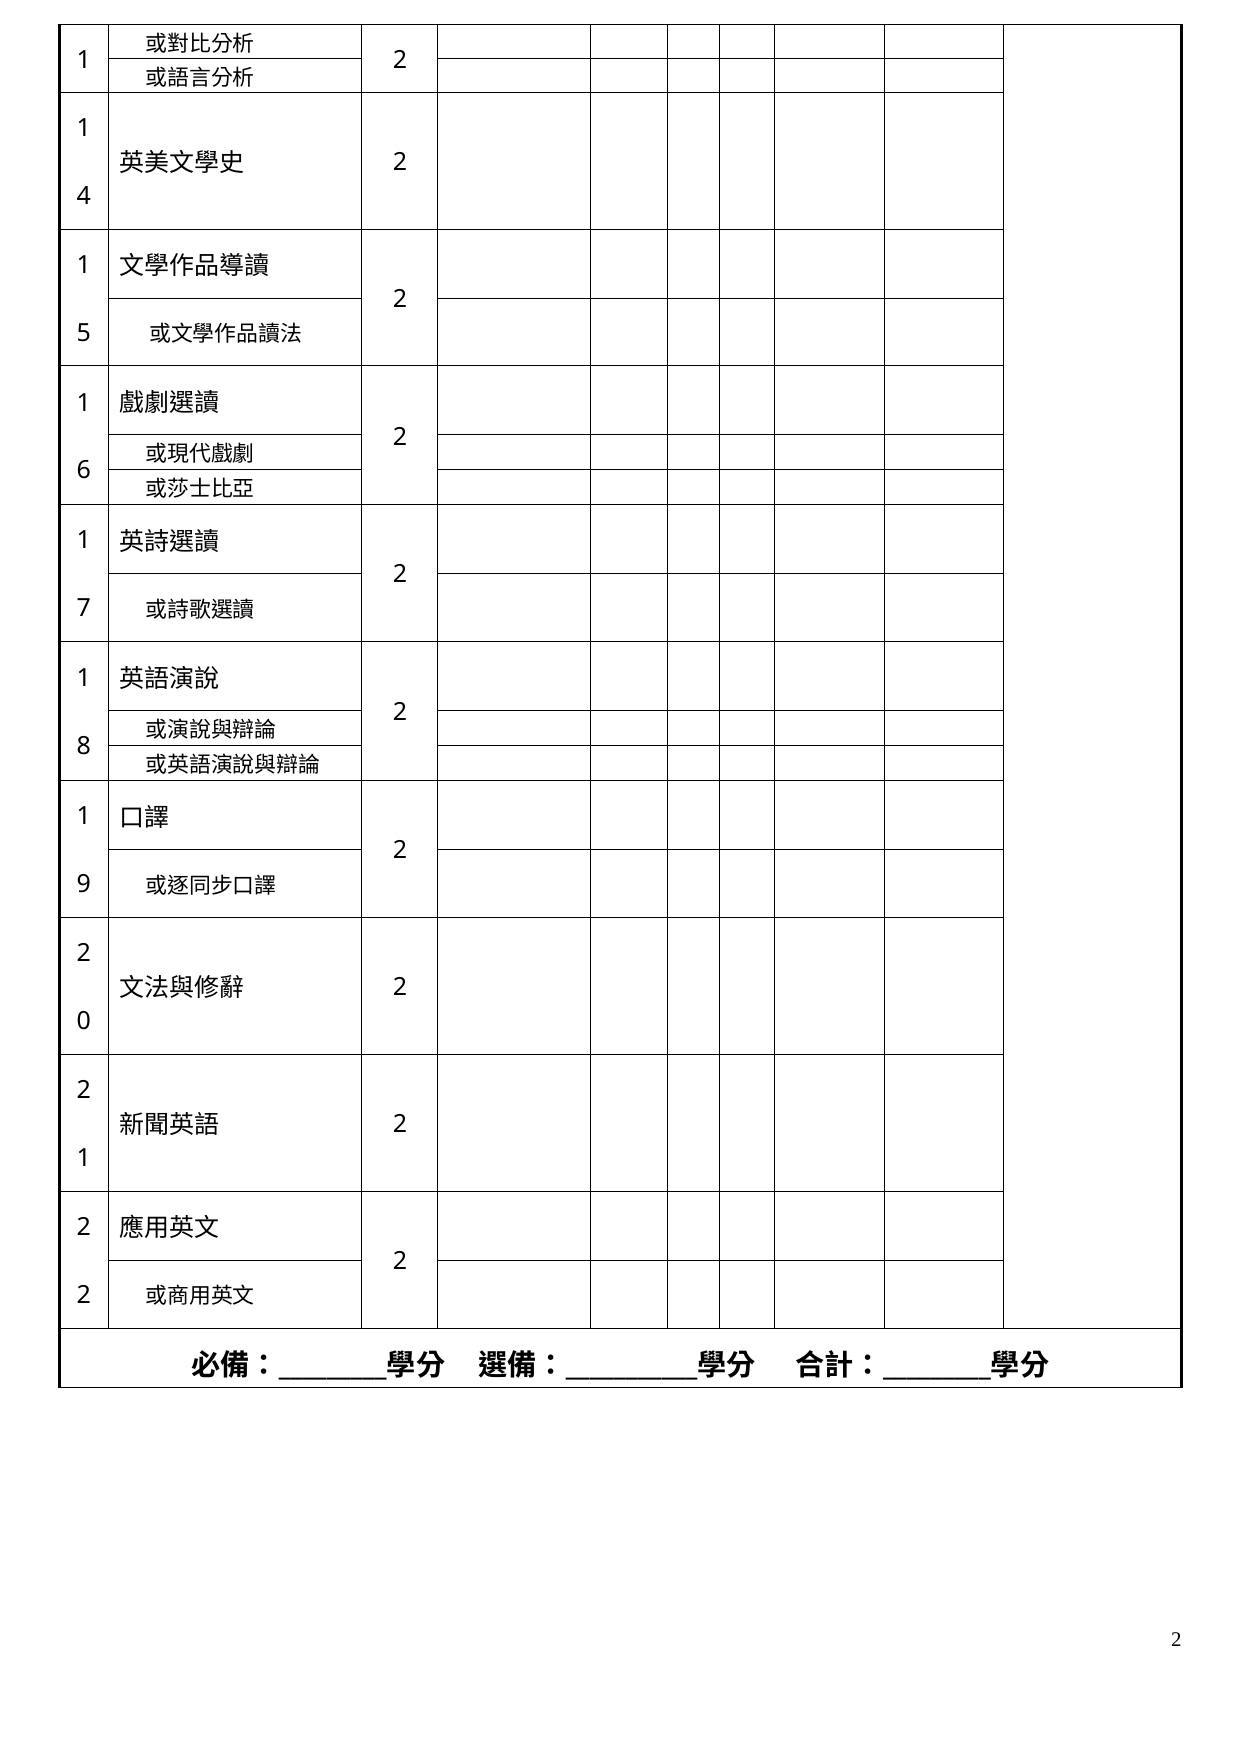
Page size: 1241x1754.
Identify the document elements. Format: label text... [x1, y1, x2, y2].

table_cell [775, 299, 884, 365]
table_cell [885, 25, 1003, 58]
table_cell [885, 1055, 1003, 1191]
table_cell [720, 1192, 774, 1260]
table_cell 14 [61, 93, 108, 228]
table_cell [775, 1055, 884, 1191]
table_cell [591, 850, 667, 917]
table_cell [720, 850, 774, 917]
table_cell [885, 470, 1003, 504]
table_cell [668, 746, 719, 780]
table_cell 口譯 [109, 781, 361, 849]
table_cell [438, 1192, 590, 1260]
table_cell [438, 746, 590, 780]
table_cell [438, 59, 590, 92]
table_cell [668, 1055, 719, 1191]
table_cell 22 [61, 1192, 108, 1328]
table_cell [668, 711, 719, 745]
table_cell [668, 299, 719, 365]
table_cell [720, 711, 774, 745]
table_cell [720, 505, 774, 573]
table_cell [775, 918, 884, 1054]
table_cell 2 [362, 1192, 437, 1328]
table_cell [775, 25, 884, 58]
table_cell [668, 435, 719, 469]
table_cell [775, 746, 884, 780]
table_cell [885, 230, 1003, 297]
table_cell [668, 642, 719, 710]
table_cell [591, 574, 667, 641]
table_cell [668, 1192, 719, 1260]
table_cell [591, 366, 667, 434]
table_cell 必備：_________學分 選備：___________學分 合計：_________學分 [61, 1329, 1180, 1387]
table_cell 2 [362, 781, 437, 917]
table_cell [885, 850, 1003, 917]
table_cell 2 [362, 918, 437, 1054]
table_cell 文法與修辭 [109, 918, 361, 1054]
table_cell [775, 230, 884, 297]
table_cell [775, 781, 884, 849]
table_cell 2 [362, 505, 437, 641]
table_cell [591, 1261, 667, 1328]
table_cell [438, 435, 590, 469]
table_cell [438, 366, 590, 434]
table_cell [775, 505, 884, 573]
table_cell [720, 25, 774, 58]
table_cell [668, 93, 719, 228]
table_cell 英語演說 [109, 642, 361, 710]
table_cell [720, 299, 774, 365]
table_cell [438, 470, 590, 504]
table_cell [775, 642, 884, 710]
table_cell [720, 574, 774, 641]
table_cell [720, 642, 774, 710]
table_cell 20 [61, 918, 108, 1054]
table_cell [591, 642, 667, 710]
table_cell [720, 435, 774, 469]
table_cell [885, 299, 1003, 365]
table_cell [438, 781, 590, 849]
table_cell 或語言分析 [109, 59, 361, 92]
table_cell [438, 850, 590, 917]
table_cell [591, 93, 667, 228]
table_cell 或對比分析 [109, 25, 361, 58]
table_cell [591, 470, 667, 504]
table_cell [438, 711, 590, 745]
table_cell 戲劇選讀 [109, 366, 361, 434]
table_cell [775, 470, 884, 504]
table_cell 17 [61, 505, 108, 641]
table_cell 2 [362, 230, 437, 365]
table_cell [775, 1192, 884, 1260]
table_cell 2 [362, 25, 437, 92]
table_cell 2 [362, 366, 437, 504]
table_cell [720, 746, 774, 780]
table_cell [885, 366, 1003, 434]
table_cell [775, 435, 884, 469]
table_cell [720, 230, 774, 297]
table_cell [438, 1261, 590, 1328]
table_cell [885, 93, 1003, 228]
table_cell [775, 1261, 884, 1328]
table_cell [438, 25, 590, 58]
table_cell [591, 1055, 667, 1191]
table_cell [438, 299, 590, 365]
table_cell [591, 1192, 667, 1260]
table_cell [591, 918, 667, 1054]
table_cell 或商用英文 [109, 1261, 361, 1328]
table_cell [591, 435, 667, 469]
table_cell [885, 642, 1003, 710]
table_cell [720, 59, 774, 92]
table_cell [591, 230, 667, 297]
table_cell [720, 470, 774, 504]
table_cell 2 [362, 642, 437, 780]
table_cell 或文學作品讀法 [109, 299, 361, 365]
table_cell [438, 918, 590, 1054]
table_cell [591, 25, 667, 58]
table_cell [720, 1055, 774, 1191]
table_cell [668, 59, 719, 92]
table_cell [591, 59, 667, 92]
table_cell 或詩歌選讀 [109, 574, 361, 641]
table_cell [775, 366, 884, 434]
table_cell [885, 746, 1003, 780]
table_cell [591, 711, 667, 745]
table_cell 或逐同步口譯 [109, 850, 361, 917]
table_cell [591, 781, 667, 849]
table_cell [438, 574, 590, 641]
table_cell [775, 850, 884, 917]
table_cell [885, 1261, 1003, 1328]
table_cell 13 [61, 25, 108, 92]
table_cell [438, 230, 590, 297]
table_cell [438, 642, 590, 710]
table_cell [775, 59, 884, 92]
table_cell 2 [362, 93, 437, 228]
table_cell [885, 59, 1003, 92]
table_cell [885, 918, 1003, 1054]
table_cell [1004, 25, 1180, 1328]
table_cell [668, 781, 719, 849]
table_cell [668, 470, 719, 504]
table_cell [775, 711, 884, 745]
table_cell 21 [61, 1055, 108, 1191]
table_cell 文學作品導讀 [109, 230, 361, 297]
table_cell [438, 93, 590, 228]
table_cell 新聞英語 [109, 1055, 361, 1191]
table_cell [720, 366, 774, 434]
table_cell 18 [61, 642, 108, 780]
table_cell [591, 746, 667, 780]
table_cell [885, 574, 1003, 641]
table_cell [885, 435, 1003, 469]
table_cell 2 [362, 1055, 437, 1191]
table_cell 或莎士比亞 [109, 470, 361, 504]
table_cell [668, 574, 719, 641]
table_cell 英詩選讀 [109, 505, 361, 573]
table_cell 16 [61, 366, 108, 504]
table_cell [720, 781, 774, 849]
table_cell [775, 574, 884, 641]
table_cell [668, 230, 719, 297]
table_cell [885, 711, 1003, 745]
table_cell [885, 505, 1003, 573]
table_cell [668, 850, 719, 917]
table_cell [438, 505, 590, 573]
table_cell 15 [61, 230, 108, 365]
table_cell [438, 1055, 590, 1191]
table_cell [720, 93, 774, 228]
table_cell [668, 25, 719, 58]
table_cell 19 [61, 781, 108, 917]
table_cell 或英語演說與辯論 [109, 746, 361, 780]
table_cell [668, 366, 719, 434]
table_cell [885, 781, 1003, 849]
table_cell [668, 918, 719, 1054]
table_cell [591, 505, 667, 573]
table_cell 或演說與辯論 [109, 711, 361, 745]
table_cell [720, 918, 774, 1054]
table_cell 應用英文 [109, 1192, 361, 1260]
table_cell 英美文學史 [109, 93, 361, 228]
table_cell [668, 1261, 719, 1328]
table_cell [885, 1192, 1003, 1260]
table_cell [775, 93, 884, 228]
table_cell [668, 505, 719, 573]
table_cell 或現代戲劇 [109, 435, 361, 469]
table_cell [720, 1261, 774, 1328]
table_cell [591, 299, 667, 365]
